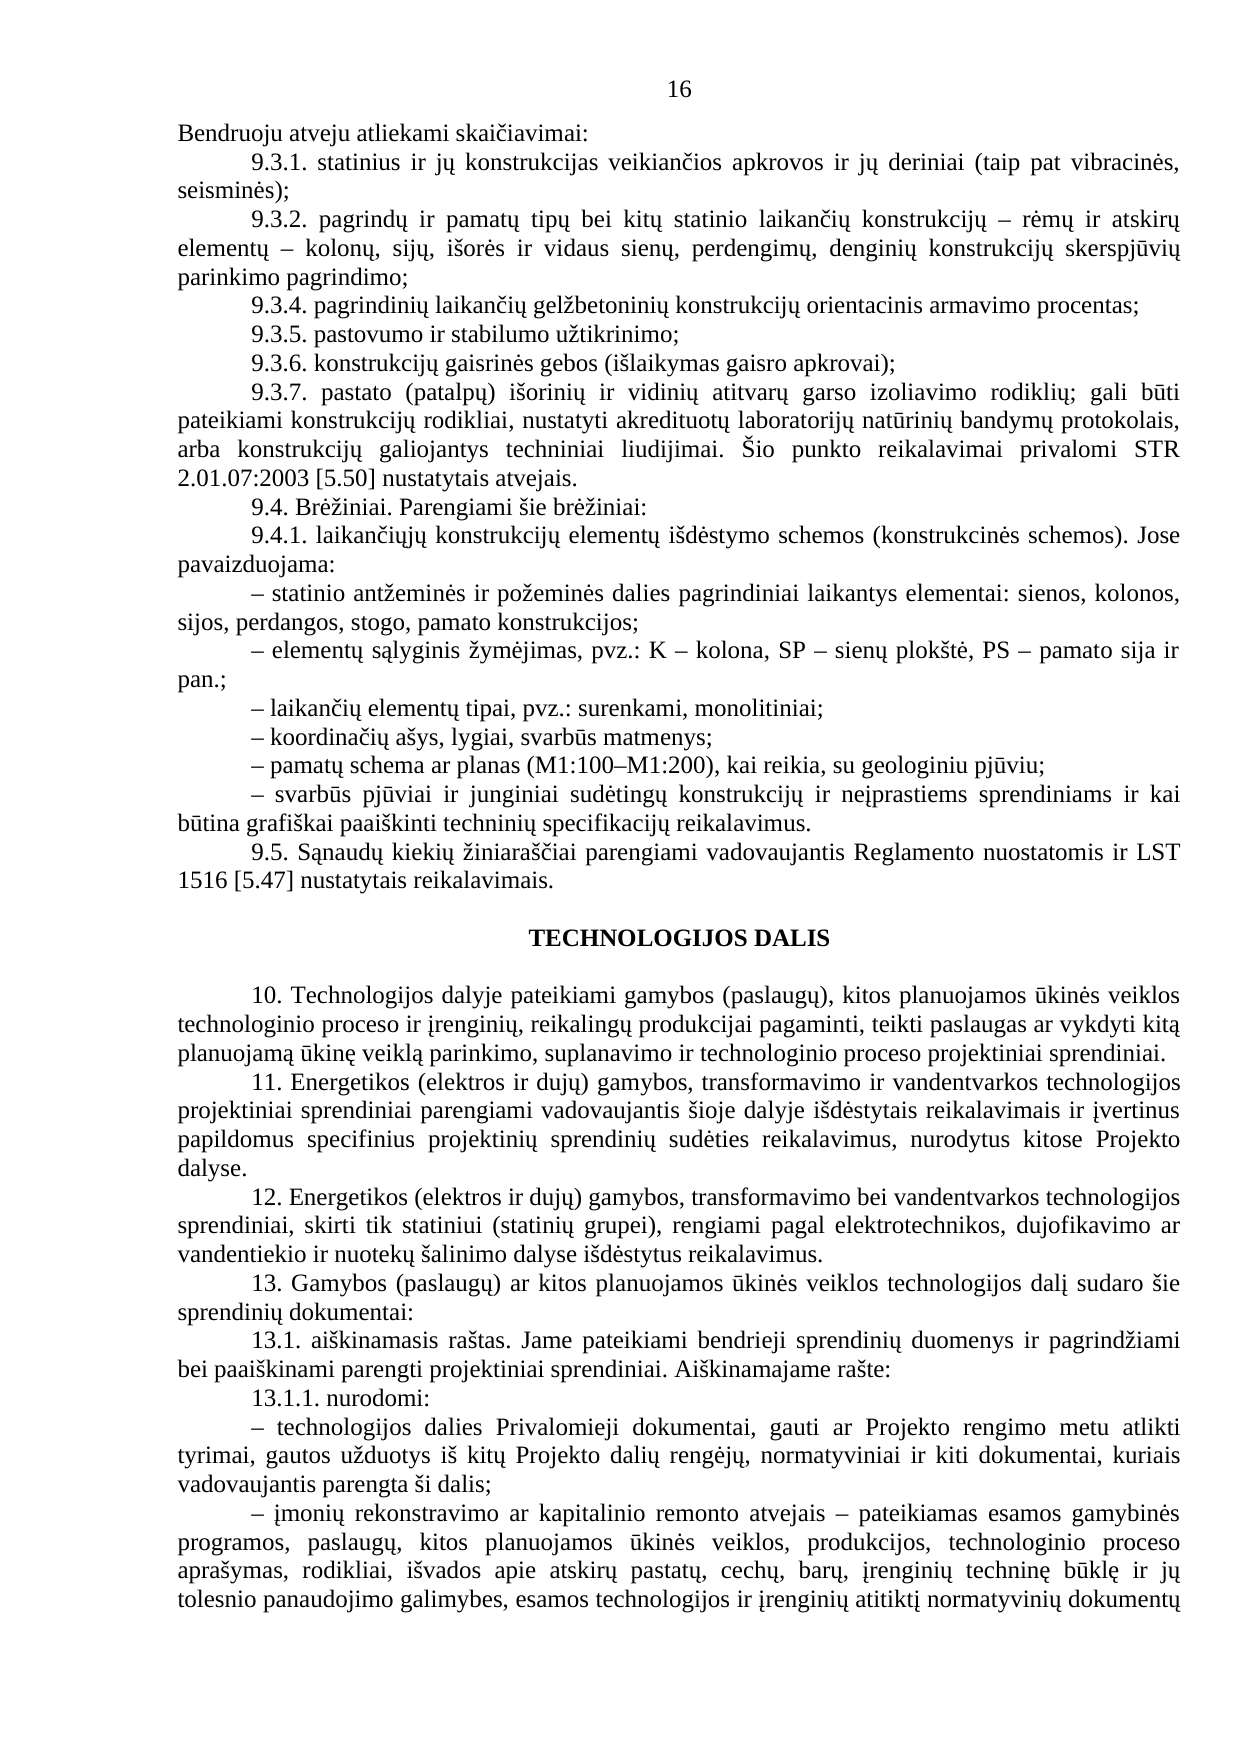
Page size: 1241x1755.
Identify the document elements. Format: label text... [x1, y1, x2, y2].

text – įmonių rekonstravimo ar kapitalinio remonto atvejais – pateikiamas esamos gamybinės programos, paslaugų, kitos planuojamos ūkinės veiklos, produkcijos, technologinio proceso aprašymas, rodikliai, išvados apie atskirų pastatų, cechų, barų, įrenginių techninę būklę ir jų tolesnio panaudojimo galimybes, esamos technologijos ir įrenginių atitiktį normatyvinių dokumentų [177, 1498, 1181, 1613]
text 9.5. Sąnaudų kiekių žiniaraščiai parengiami vadovaujantis Reglamento nuostatomis ir LST 1516 [5.47] nustatytais reikalavimais. [177, 837, 1181, 894]
text – laikančių elementų tipai, pvz.: surenkami, monolitiniai; [177, 693, 1181, 722]
text 13. Gamybos (paslaugų) ar kitos planuojamos ūkinės veiklos technologijos dalį sudaro šie sprendinių dokumentai: [177, 1268, 1181, 1326]
text – technologijos dalies Privalomieji dokumentai, gauti ar Projekto rengimo metu atlikti tyrimai, gautos užduotys iš kitų Projekto dalių rengėjų, normatyviniai ir kiti dokumentai, kuriais vadovaujantis parengta ši dalis; [177, 1412, 1181, 1498]
text Bendruoju atveju atliekami skaičiavimai: [177, 118, 1181, 147]
text 9.3.2. pagrindų ir pamatų tipų bei kitų statinio laikančių konstrukcijų – rėmų ir atskirų elementų – kolonų, sijų, išorės ir vidaus sienų, perdengimų, denginių konstrukcijų skerspjūvių parinkimo pagrindimo; [177, 204, 1181, 291]
text 13.1. aiškinamasis raštas. Jame pateikiami bendrieji sprendinių duomenys ir pagrindžiami bei paaiškinami parengti projektiniai sprendiniai. Aiškinamajame rašte: [177, 1326, 1181, 1383]
text – statinio antžeminės ir požeminės dalies pagrindiniai laikantys elementai: sienos, kolonos, sijos, perdangos, stogo, pamato konstrukcijos; [177, 578, 1181, 636]
text 12. Energetikos (elektros ir dujų) gamybos, transformavimo bei vandentvarkos technologijos sprendiniai, skirti tik statiniui (statinių grupei), rengiami pagal elektrotechnikos, dujofikavimo ar vandentiekio ir nuotekų šalinimo dalyse išdėstytus reikalavimus. [177, 1182, 1181, 1268]
text 10. Technologijos dalyje pateikiami gamybos (paslaugų), kitos planuojamos ūkinės veiklos technologinio proceso ir įrenginių, reikalingų produkcijai pagaminti, teikti paslaugas ar vykdyti kitą planuojamą ūkinę veiklą parinkimo, suplanavimo ir technologinio proceso projektiniai sprendiniai. [177, 981, 1181, 1067]
text 13.1.1. nurodomi: [177, 1383, 1181, 1412]
text 9.4. Brėžiniai. Parengiami šie brėžiniai: [177, 492, 1181, 521]
text 9.3.4. pagrindinių laikančių gelžbetoninių konstrukcijų orientacinis armavimo procentas; [177, 291, 1181, 319]
text 11. Energetikos (elektros ir dujų) gamybos, transformavimo ir vandentvarkos technologijos projektiniai sprendiniai parengiami vadovaujantis šioje dalyje išdėstytais reikalavimais ir įvertinus papildomus specifinius projektinių sprendinių sudėties reikalavimus, nurodytus kitose Projekto dalyse. [177, 1067, 1181, 1182]
text 9.3.5. pastovumo ir stabilumo užtikrinimo; [177, 319, 1181, 348]
text 9.3.6. konstrukcijų gaisrinės gebos (išlaikymas gaisro apkrovai); [177, 348, 1181, 377]
text – elementų sąlyginis žymėjimas, pvz.: K – kolona, SP – sienų plokštė, PS – pamato sija ir pan.; [177, 636, 1181, 693]
text – koordinačių ašys, lygiai, svarbūs matmenys; [177, 722, 1181, 751]
text – pamatų schema ar planas (M1:100–M1:200), kai reikia, su geologiniu pjūviu; [177, 751, 1181, 779]
text 9.3.7. pastato (patalpų) išorinių ir vidinių atitvarų garso izoliavimo rodiklių; gali būti pateikiami konstrukcijų rodikliai, nustatyti akredituotų laboratorijų natūrinių bandymų protokolais, arba konstrukcijų galiojantys techniniai liudijimai. Šio punkto reikalavimai privalomi STR 2.01.07:2003 [5.50] nustatytais atvejais. [177, 377, 1181, 492]
text 9.3.1. statinius ir jų konstrukcijas veikiančios apkrovos ir jų deriniai (taip pat vibracinės, seisminės); [177, 147, 1181, 204]
text TECHNOLOGIJOS DALIS [177, 923, 1181, 952]
text – svarbūs pjūviai ir junginiai sudėtingų konstrukcijų ir neįprastiems sprendiniams ir kai būtina grafiškai paaiškinti techninių specifikacijų reikalavimus. [177, 779, 1181, 837]
text 9.4.1. laikančiųjų konstrukcijų elementų išdėstymo schemos (konstrukcinės schemos). Jose pavaizduojama: [177, 521, 1181, 578]
